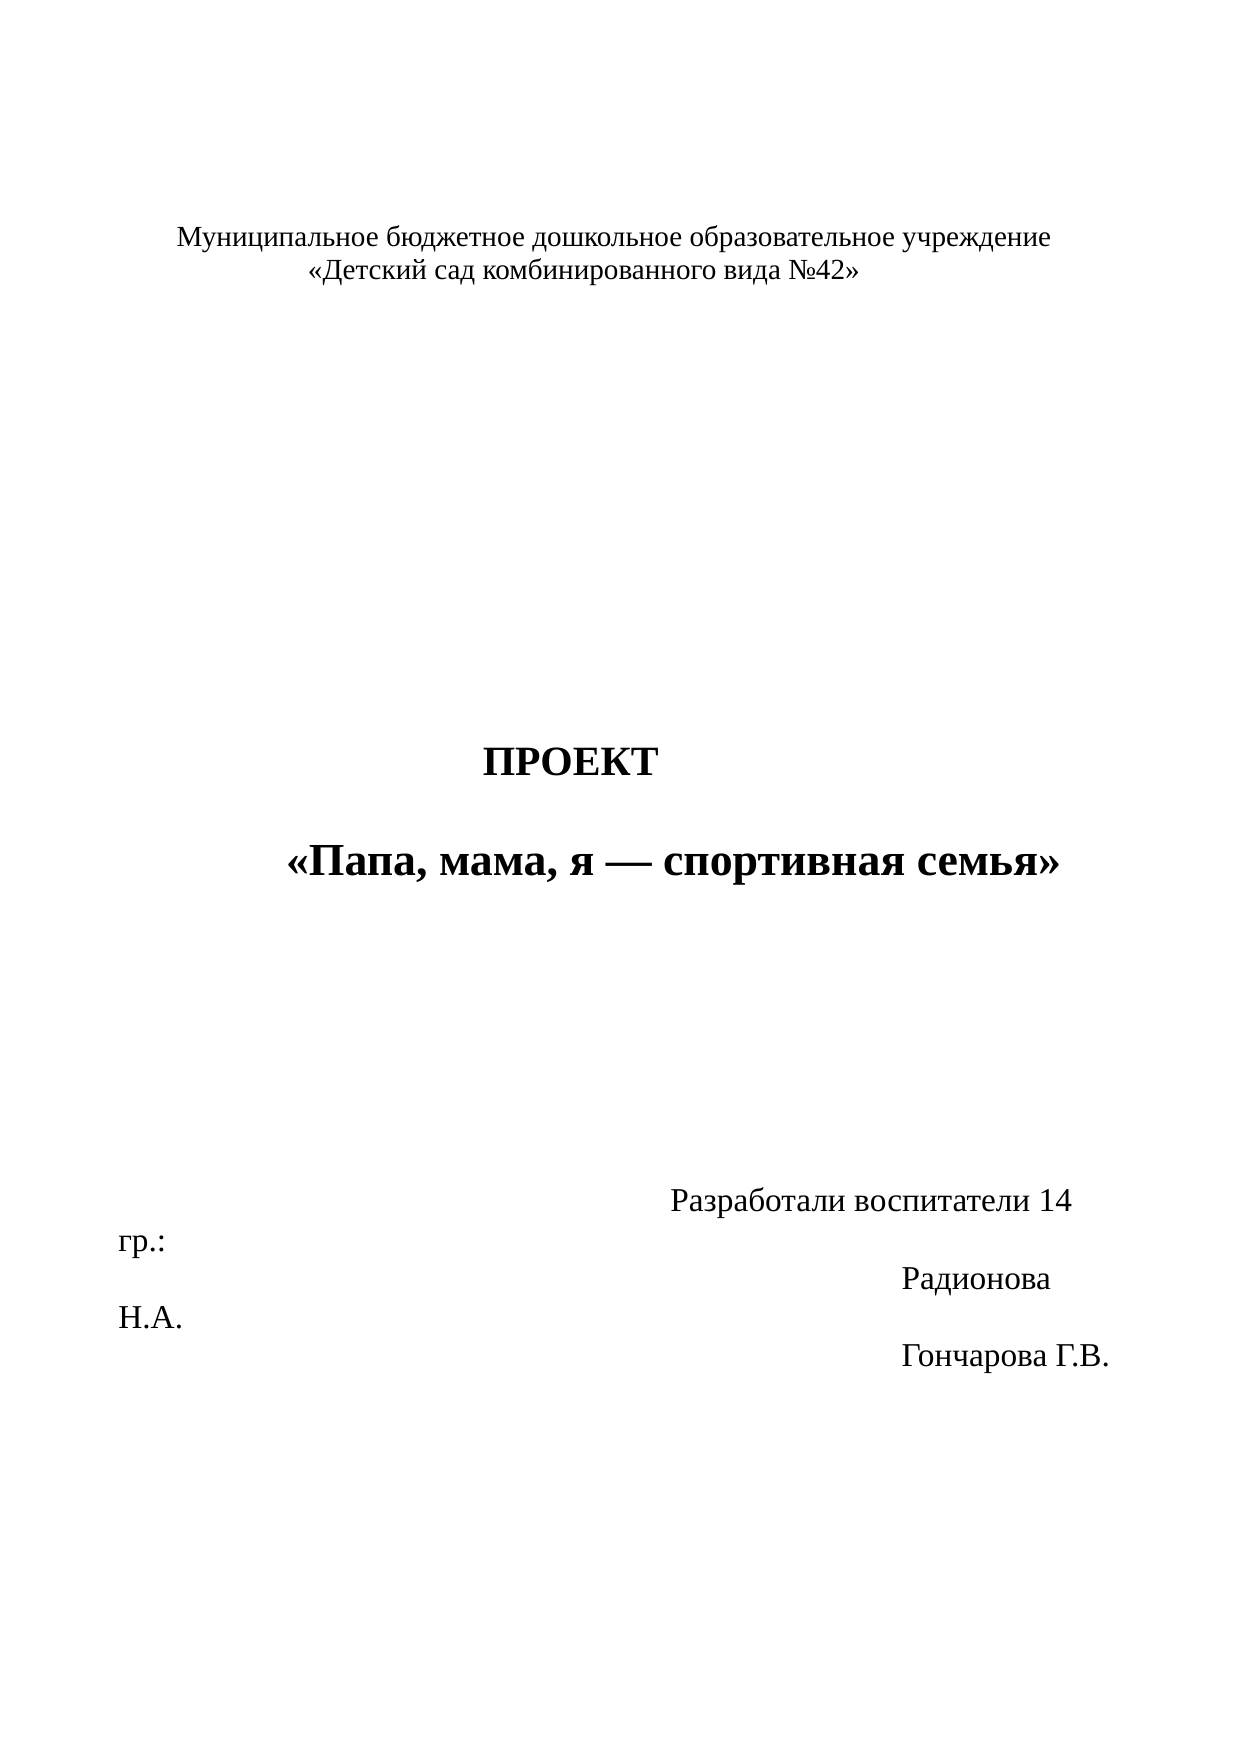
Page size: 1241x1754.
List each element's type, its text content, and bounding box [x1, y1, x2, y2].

text Гончарова Г.В. [118, 1335, 1122, 1373]
text «Папа, мама, я — спортивная семья» [118, 832, 1122, 885]
text ПРОЕКТ [118, 736, 1122, 784]
text Муниципальное бюджетное дошкольное образовательное учреждение [118, 219, 1122, 252]
text «Детский сад комбинированного вида №42» [118, 252, 1122, 286]
text Радионова Н.А. [118, 1258, 1122, 1335]
text Разработали воспитатели 14 гр.: [118, 1172, 1122, 1258]
